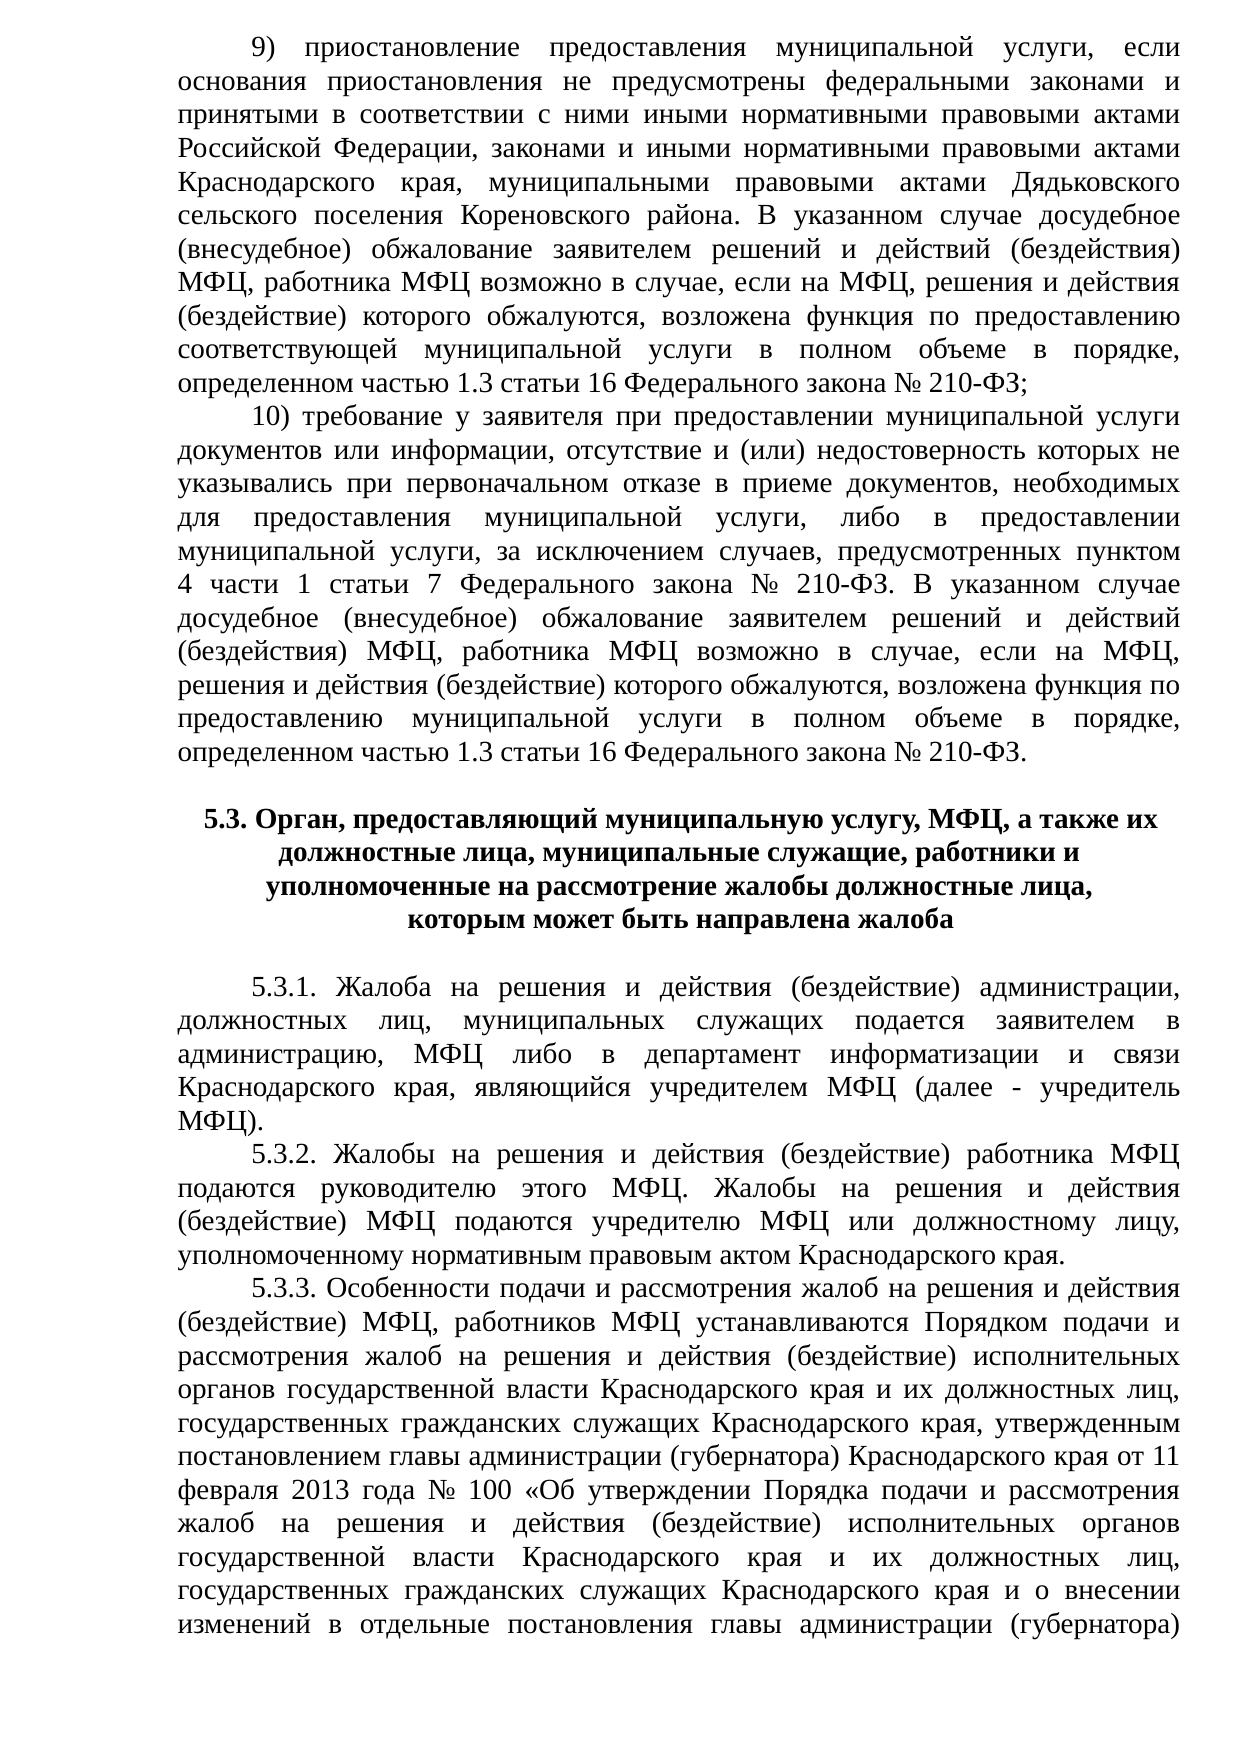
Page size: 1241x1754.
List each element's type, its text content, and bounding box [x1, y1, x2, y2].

text 5.3.2. Жалобы на решения и действия (бездействие) работника МФЦ подаются руководителю этого МФЦ. Жалобы на решения и действия (бездействие) МФЦ подаются учредителю МФЦ или должностному лицу, уполномоченному нормативным правовым актом Краснодарского края. [177, 1136, 1181, 1271]
text 10) требование у заявителя при предоставлении муниципальной услуги документов или информации, отсутствие и (или) недостоверность которых не указывались при первоначальном отказе в приеме документов, необходимых для предоставления муниципальной услуги, либо в предоставлении муниципальной услуги, за исключением случаев, предусмотренных пунктом 4 части 1 статьи 7 Федерального закона № 210-ФЗ. В указанном случае досудебное (внесудебное) обжалование заявителем решений и действий (бездействия) МФЦ, работника МФЦ возможно в случае, если на МФЦ, решения и действия (бездействие) которого обжалуются, возложена функция по предоставлению муниципальной услуги в полном объеме в порядке, определенном частью 1.3 статьи 16 Федерального закона № 210-ФЗ. [177, 398, 1181, 767]
text 5.3.1. Жалоба на решения и действия (бездействие) администрации, должностных лиц, муниципальных служащих подается заявителем в администрацию, МФЦ либо в департамент информатизации и связи Краснодарского края, являющийся учредителем МФЦ (далее - учредитель МФЦ). [177, 969, 1181, 1136]
text которым может быть направлена жалоба [177, 902, 1181, 935]
text 5.3.3. Особенности подачи и рассмотрения жалоб на решения и действия (бездействие) МФЦ, работников МФЦ устанавливаются Порядком подачи и рассмотрения жалоб на решения и действия (бездействие) исполнительных органов государственной власти Краснодарского края и их должностных лиц, государственных гражданских служащих Краснодарского края, утвержденным постановлением главы администрации (губернатора) Краснодарского края от 11 февраля 2013 года № 100 «Об утверждении Порядка подачи и рассмотрения жалоб на решения и действия (бездействие) исполнительных органов государственной власти Краснодарского края и их должностных лиц, государственных гражданских служащих Краснодарского края и о внесении изменений в отдельные постановления главы администрации (губернатора) [177, 1271, 1181, 1639]
text 9) приостановление предоставления муниципальной услуги, если основания приостановления не предусмотрены федеральными законами и принятыми в соответствии с ними иными нормативными правовыми актами Российской Федерации, законами и иными нормативными правовыми актами Краснодарского края, муниципальными правовыми актами Дядьковского сельского поселения Кореновского района. В указанном случае досудебное (внесудебное) обжалование заявителем решений и действий (бездействия) МФЦ, работника МФЦ возможно в случае, если на МФЦ, решения и действия (бездействие) которого обжалуются, возложена функция по предоставлению соответствующей муниципальной услуги в полном объеме в порядке, определенном частью 1.3 статьи 16 Федерального закона № 210-ФЗ; [177, 29, 1181, 398]
text 5.3. Орган, предоставляющий муниципальную услугу, МФЦ, а также их должностные лица, муниципальные служащие, работники и уполномоченные на рассмотрение жалобы должностные лица, [177, 801, 1181, 902]
